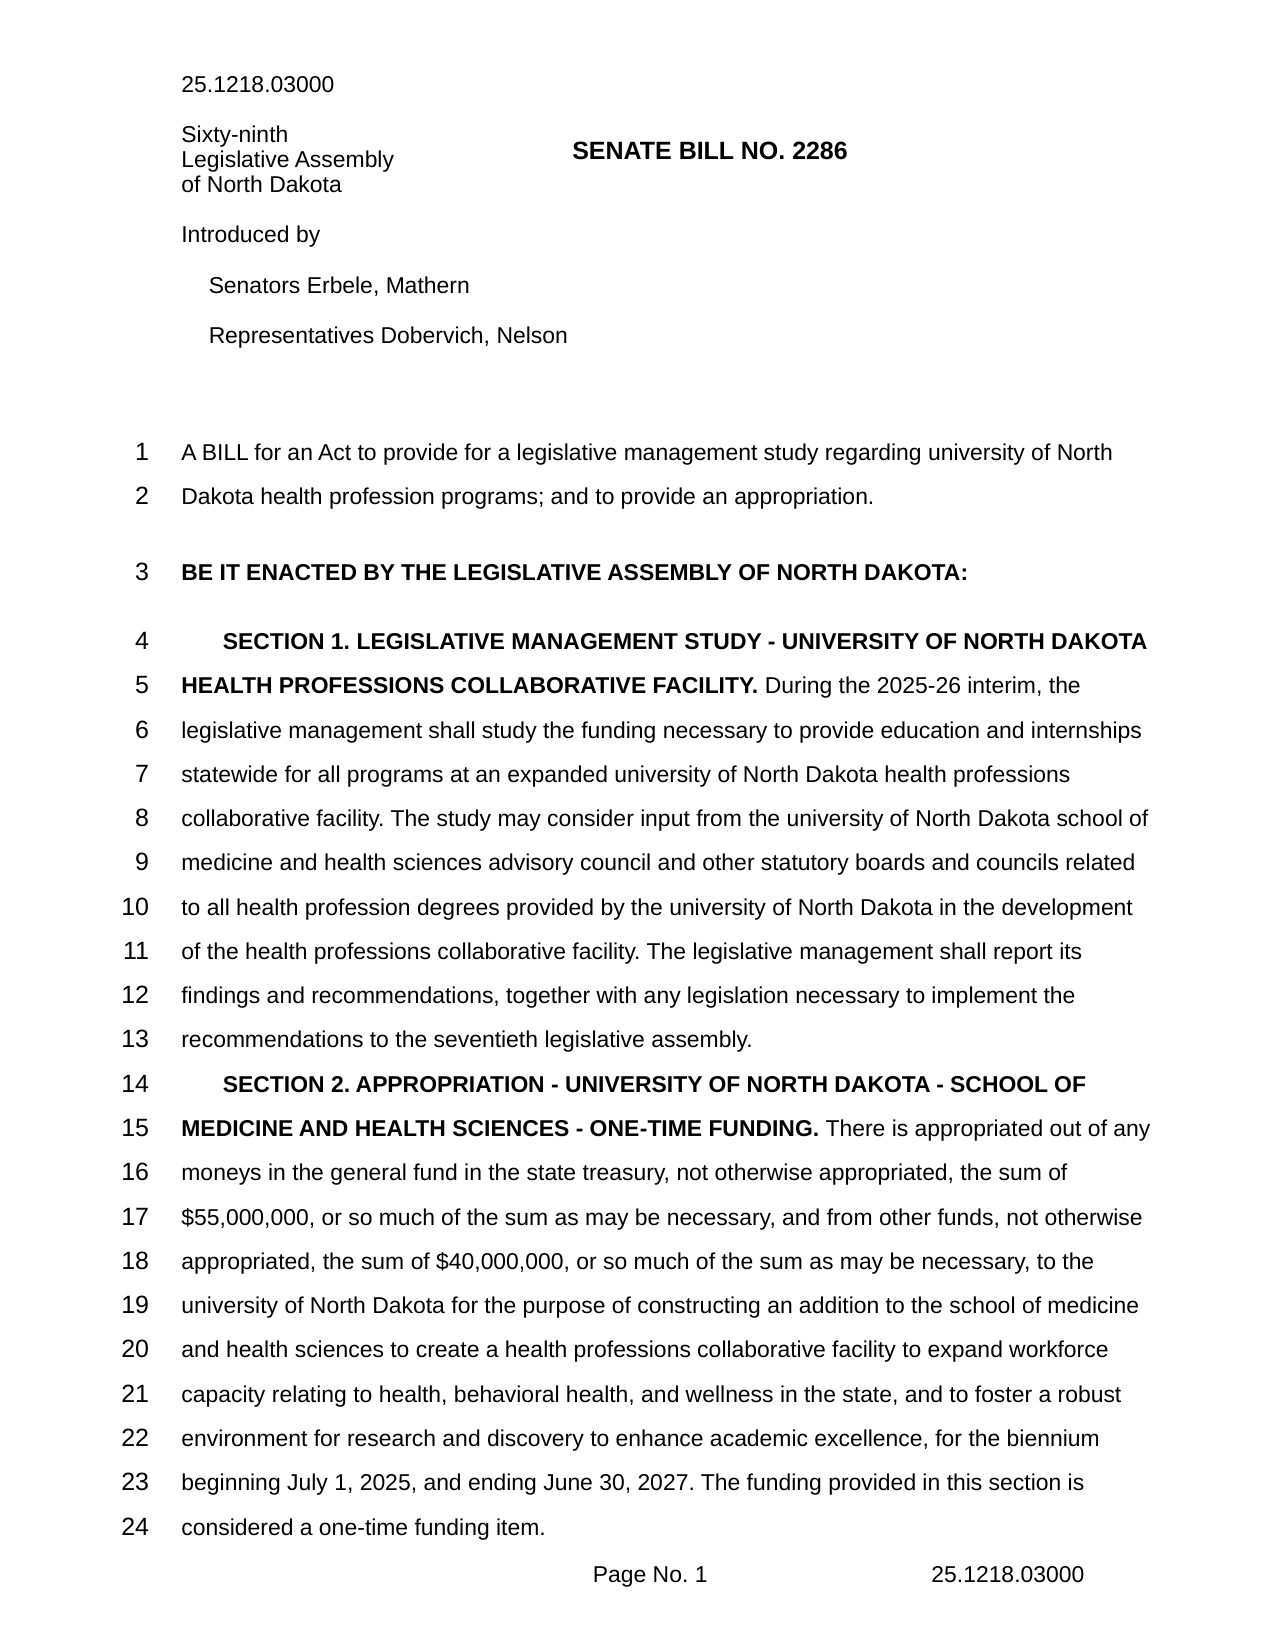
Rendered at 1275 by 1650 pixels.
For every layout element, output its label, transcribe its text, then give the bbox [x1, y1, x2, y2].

text Introduced by [181, 223, 1154, 248]
title A BILL for an Act to provide for a legislative management study regarding university of North Dakota health profession programs; and to provide an appropriation. [181, 425, 1154, 513]
text BE IT ENACTED BY THE LEGISLATIVE ASSEMBLY OF NORTH DAKOTA: [181, 545, 1154, 589]
text Legislative Assembly [181, 148, 1154, 173]
text Senators Erbele, Mathern [208, 275, 1154, 298]
text Representatives Dobervich, Nelson [208, 325, 1154, 348]
text SECTION 1. LEGISLATIVE MANAGEMENT STUDY - UNIVERSITY OF NORTH DAKOTA HEALTH PROFESSIONS COLLABORATIVE FACILITY. During the 2025-26 interim, the legislative management shall study the funding necessary to provide education and internships statewide for all programs at an expanded university of North Dakota health professions collaborative facility. The study may consider input from the university of North Dakota school of medicine and health sciences advisory council and other statutory boards and councils related to all health profession degrees provided by the university of North Dakota in the development of the health professions collaborative facility. The legislative management shall report its findings and recommendations, together with any legislation necessary to implement the recommendations to the seventieth legislative assembly. [181, 614, 1154, 1057]
text SECTION 2. APPROPRIATION - UNIVERSITY OF NORTH DAKOTA - SCHOOL OF MEDICINE AND HEALTH SCIENCES - ONE‑TIME FUNDING. There is appropriated out of any moneys in the general fund in the state treasury, not otherwise appropriated, the sum of $55,000,000, or so much of the sum as may be necessary, and from other funds, not otherwise appropriated, the sum of $40,000,000, or so much of the sum as may be necessary, to the university of North Dakota for the purpose of constructing an addition to the school of medicine and health sciences to create a health professions collaborative facility to expand workforce capacity relating to health, behavioral health, and wellness in the state, and to foster a robust environment for research and discovery to enhance academic excellence, for the biennium beginning July 1, 2025, and ending June 30, 2027. The funding provided in this section is considered a one‑time funding item. [181, 1057, 1154, 1544]
text of North Dakota [181, 173, 1154, 198]
title BILL NO. [565, 136, 848, 165]
text . [181, 73, 1154, 133]
